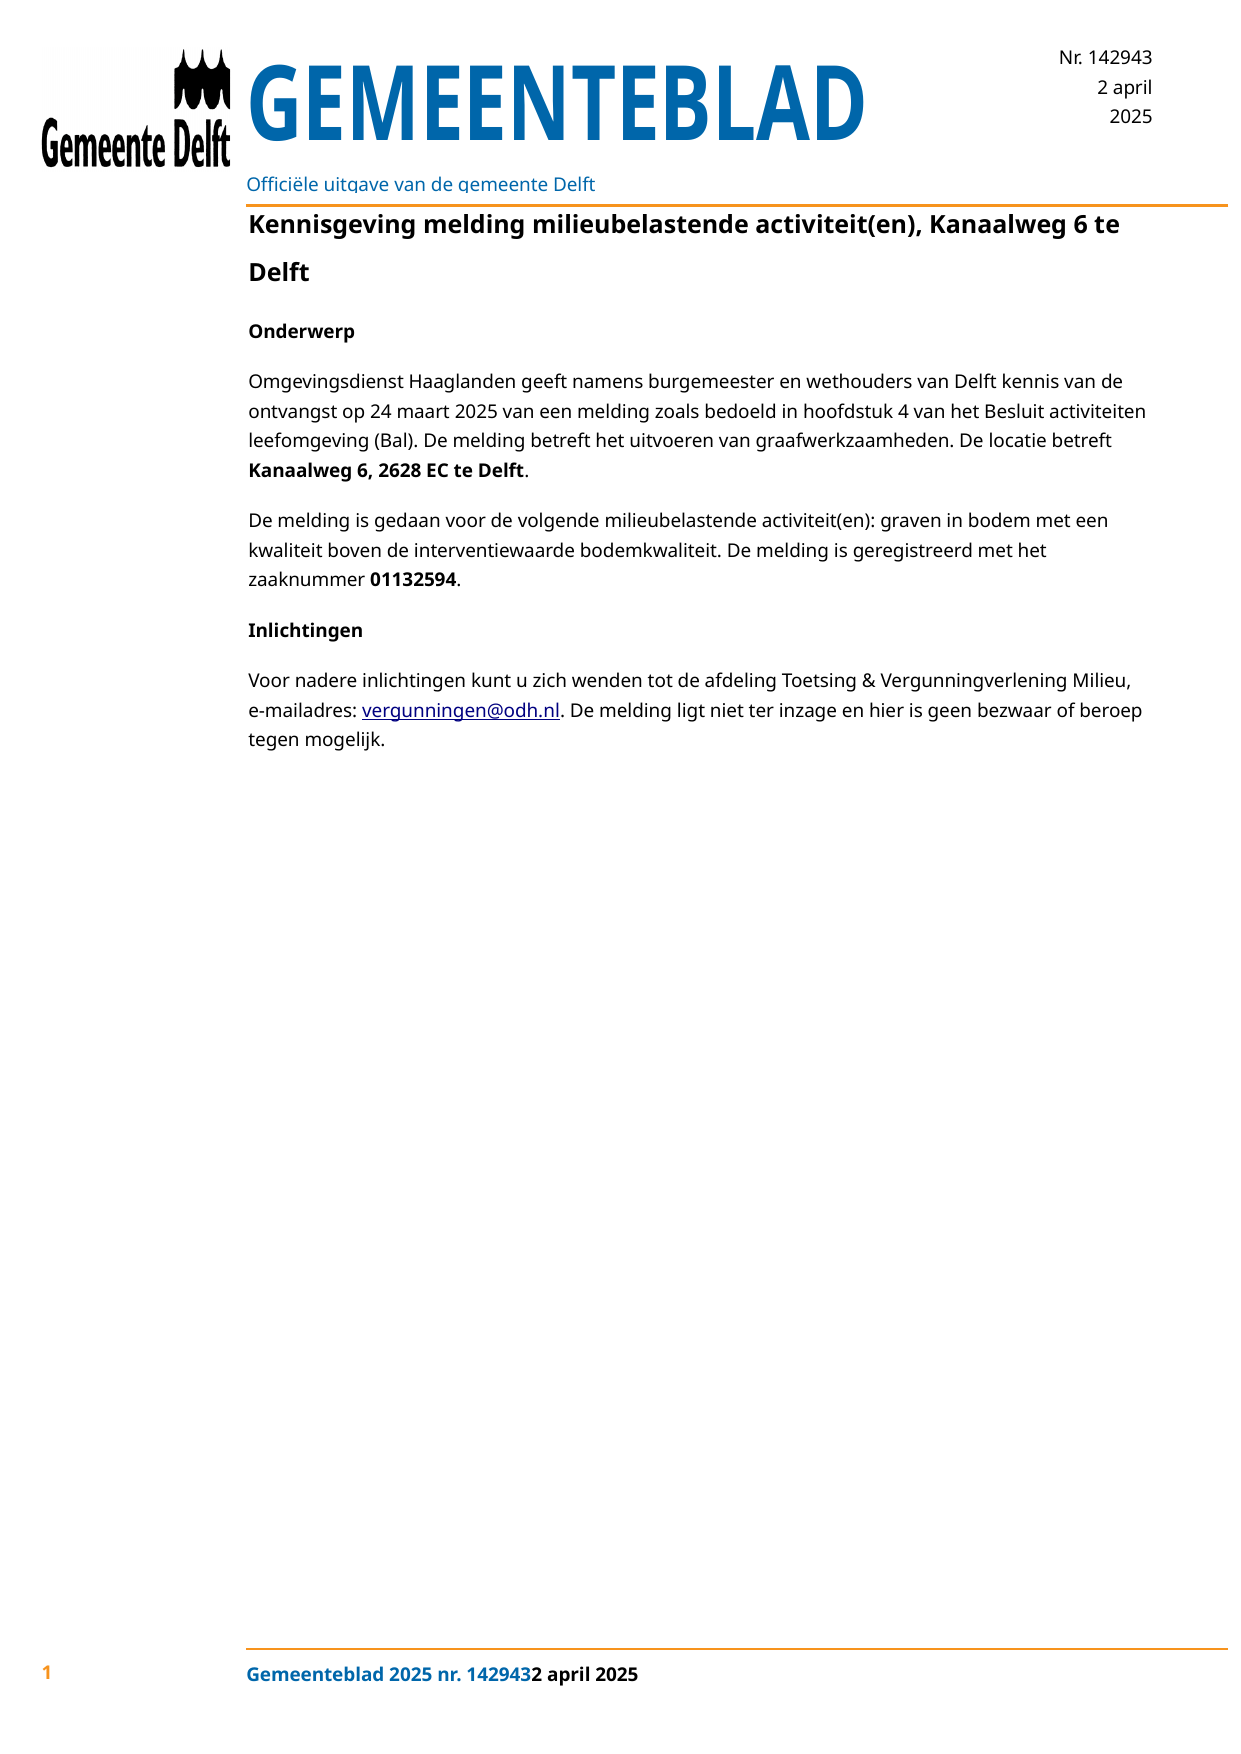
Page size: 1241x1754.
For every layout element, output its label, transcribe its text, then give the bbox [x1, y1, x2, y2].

text De melding is gedaan voor de volgende milieubelastende activiteit(en): graven in bodem met een kwaliteit boven de interventiewaarde bodemkwaliteit. De melding is geregistreerd met het zaaknummer 01132594. [248, 507, 1152, 592]
text Omgevingsdienst Haaglanden geeft namens burgemeester en wethouders van Delft kennis van de ontvangst op 24 maart 2025 van een melding zoals bedoeld in hoofdstuk 4 van het Besluit activiteiten leefomgeving (Bal). De melding betreft het uitvoeren van graafwerkzaamheden. De locatie betreft Kanaalweg 6, 2628 EC te Delft. [248, 368, 1152, 483]
text Voor nadere inlichtingen kunt u zich wenden tot de afdeling Toetsing & Vergunningverlening Milieu, e-mailadres: vergunningen@odh.nl. De melding ligt niet ter inzage en hier is geen bezwaar of beroep tegen mogelijk. [248, 667, 1152, 752]
picture [41, 47, 231, 172]
text Inlichtingen [248, 617, 1152, 643]
text Onderwerp [248, 318, 1152, 344]
text Kennisgeving melding milieubelastende activiteit(en), Kanaalweg 6 te Delft [248, 207, 1152, 288]
